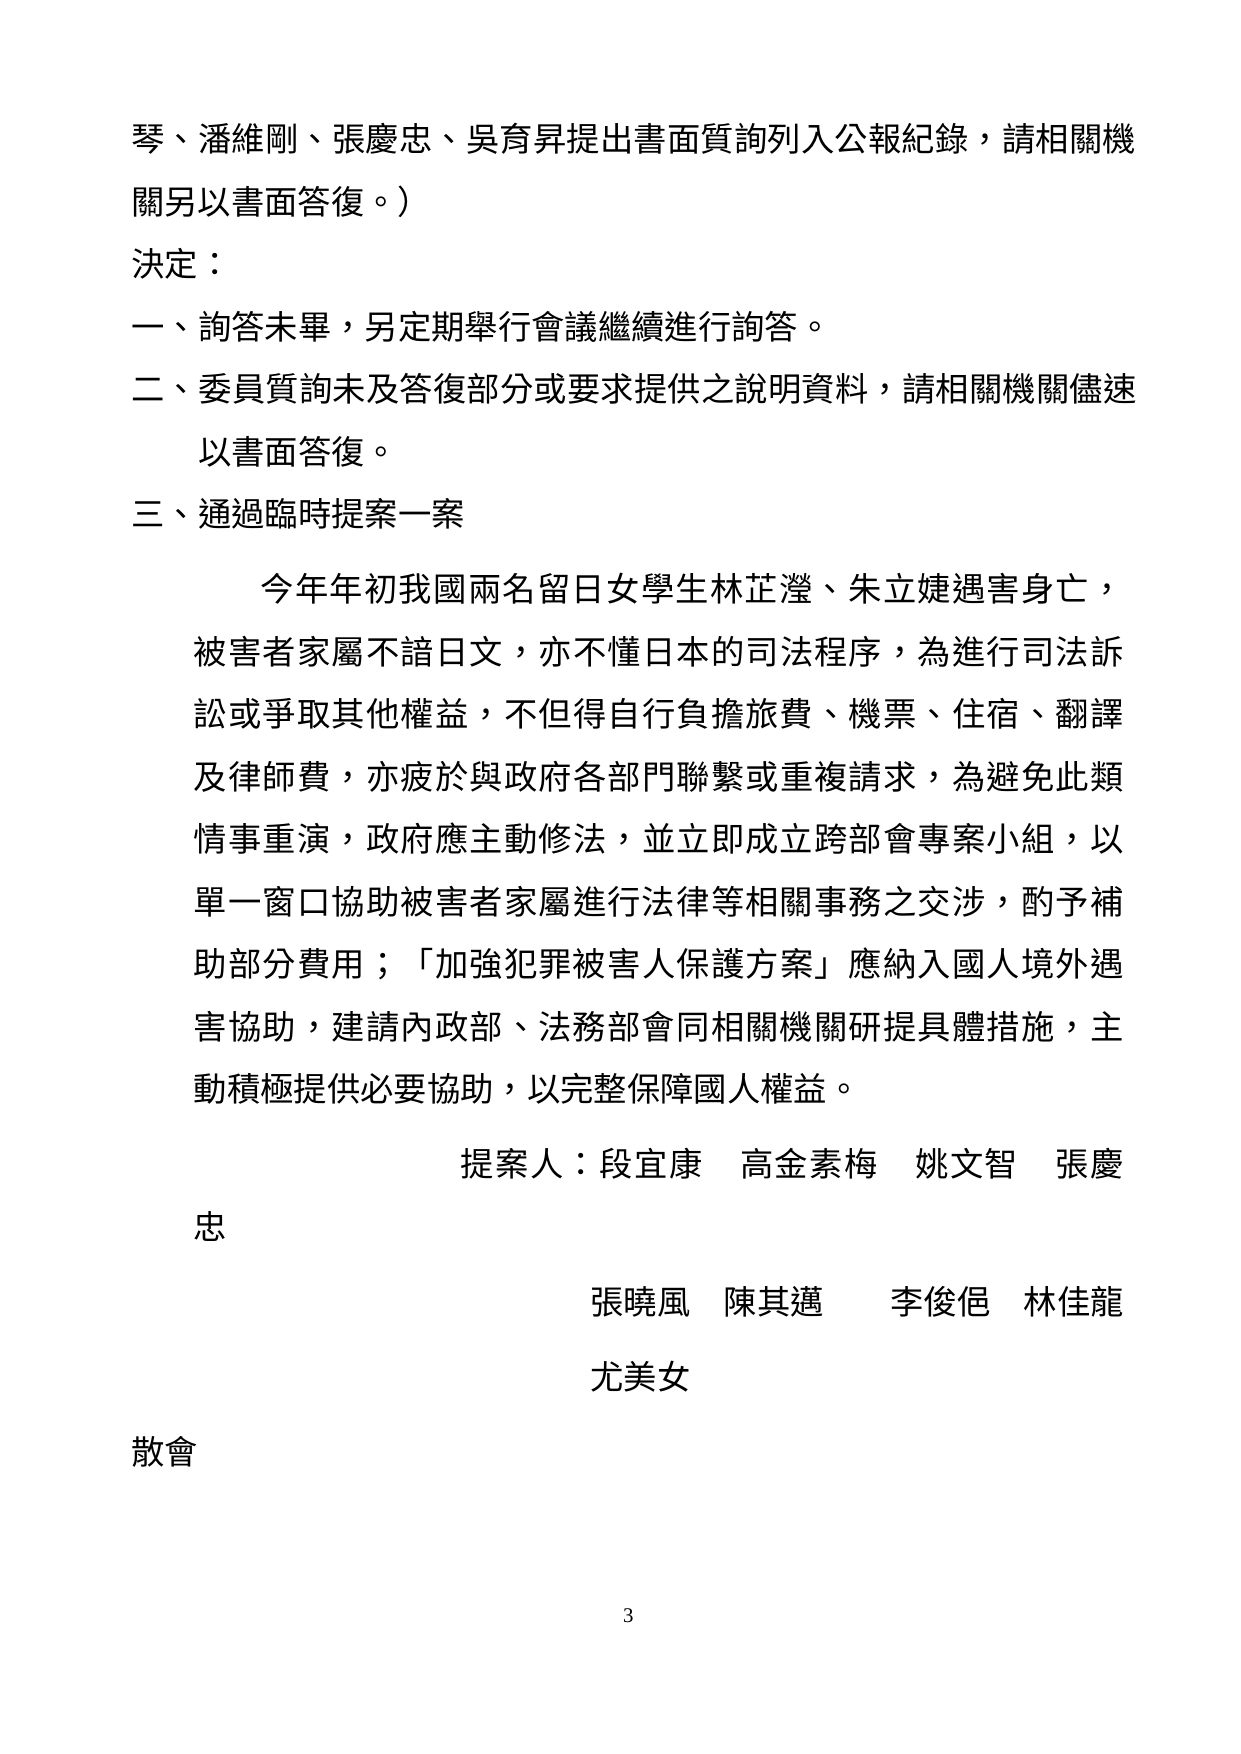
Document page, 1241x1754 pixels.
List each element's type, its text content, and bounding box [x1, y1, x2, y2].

text 三、通過臨時提案一案 [131, 471, 1125, 533]
text 今年年初我國兩名留日女學生林芷瀅、朱立婕遇害身亡，被害者家屬不諳日文，亦不懂日本的司法程序，為進行司法訴訟或爭取其他權益，不但得自行負擔旅費、機票、住宿、翻譯及律師費，亦疲於與政府各部門聯繫或重複請求，為避免此類情事重演，政府應主動修法，並立即成立跨部會專案小組，以單一窗口協助被害者家屬進行法律等相關事務之交涉，酌予補助部分費用；「加強犯罪被害人保護方案」應納入國人境外遇害協助，建請內政部、法務部會同相關機關研提具體措施，主動積極提供必要協助，以完整保障國人權益。 [194, 546, 1125, 1108]
text 散會 [131, 1408, 1125, 1471]
text 張曉風 陳其邁 李俊俋 林佳龍 [194, 1258, 1125, 1321]
text 尤美女 [194, 1333, 1125, 1396]
text 一、詢答未畢，另定期舉行會議繼續進行詢答。 [131, 283, 1122, 346]
text 決定： [131, 221, 1139, 283]
text 二、委員質詢未及答復部分或要求提供之說明資料，請相關機關儘速以書面答復。 [131, 346, 1139, 471]
text 琴、潘維剛、張慶忠、吳育昇提出書面質詢列入公報紀錄，請相關機關另以書面答復。） [131, 96, 1137, 221]
text 提案人：段宜康 高金素梅 姚文智 張慶忠 [194, 1121, 1125, 1246]
